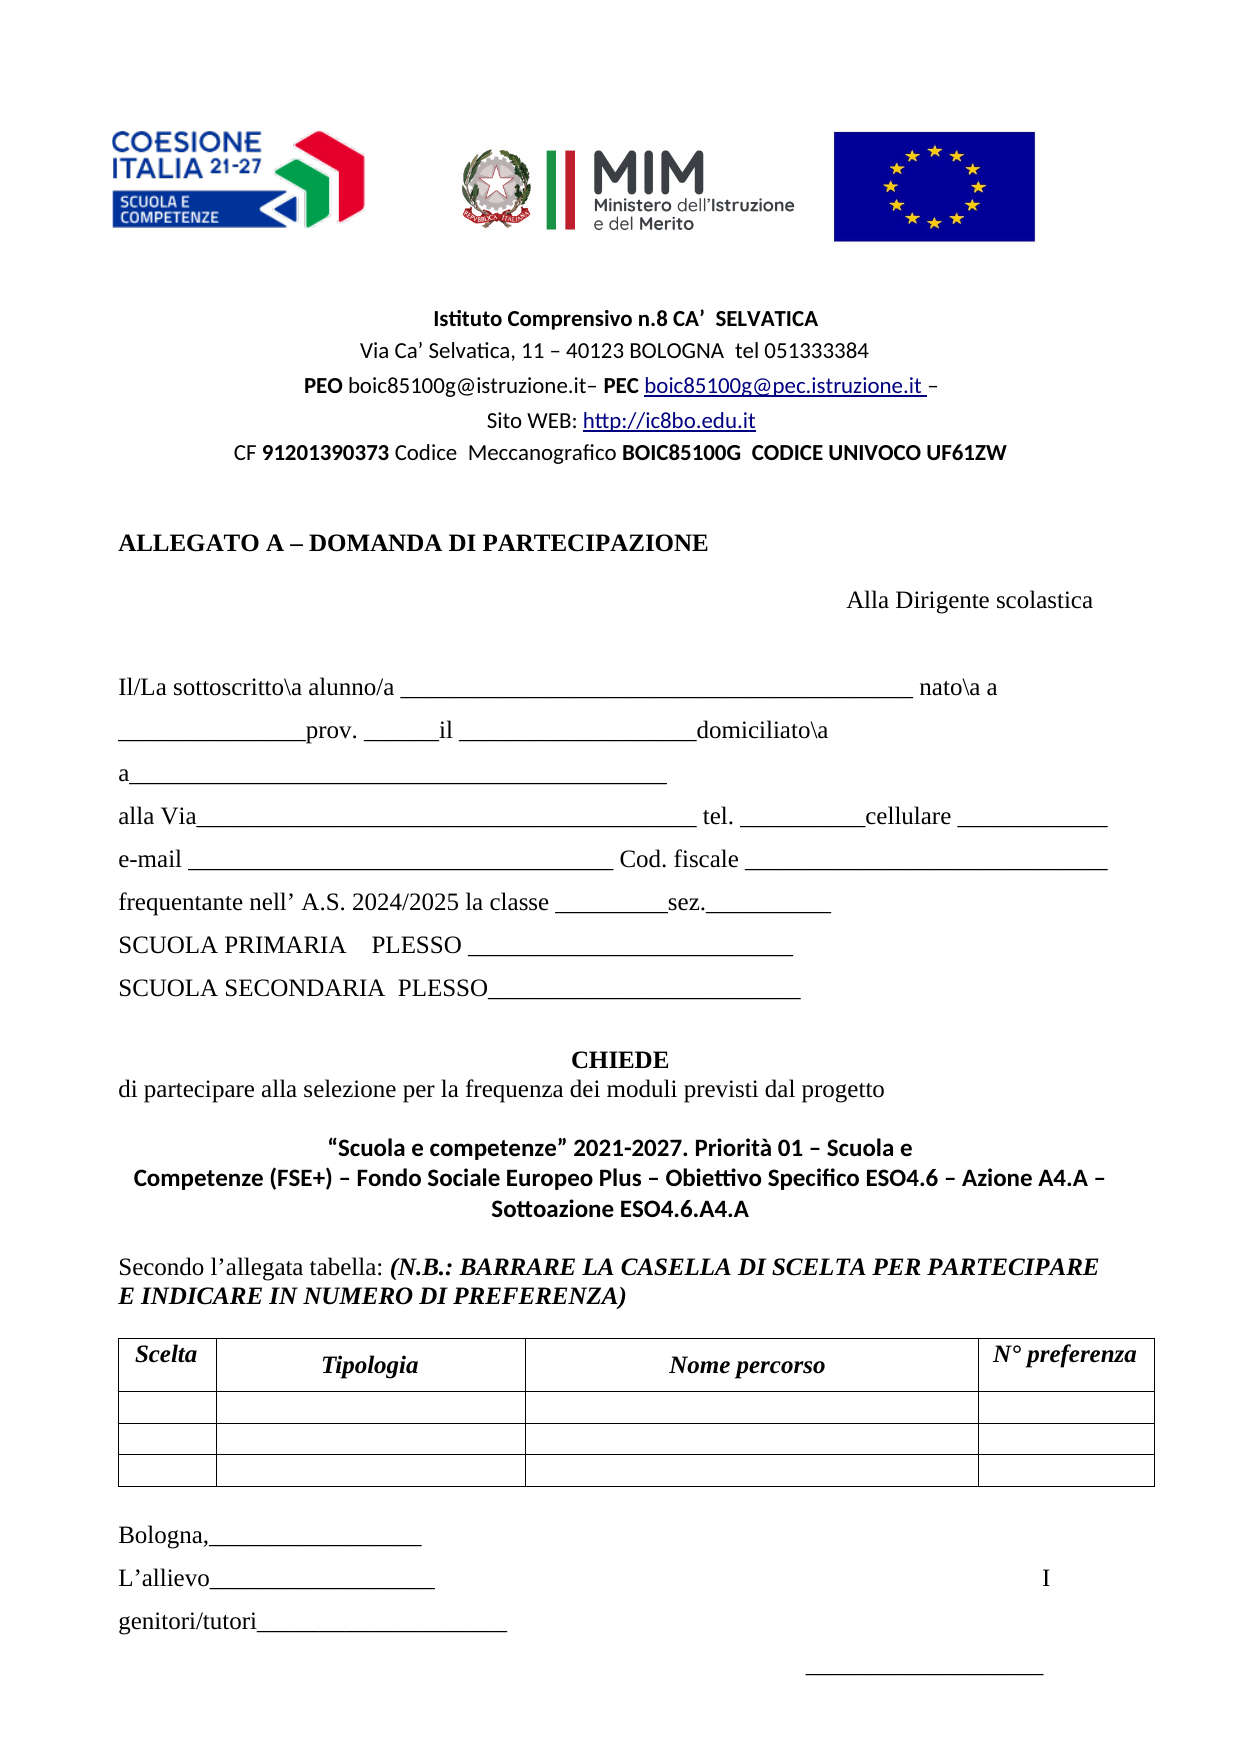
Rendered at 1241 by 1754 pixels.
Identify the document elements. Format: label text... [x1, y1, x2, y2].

text Il/La sottoscritto\a alunno/a _________________________________________ nato\a a _______________prov. ______il ___________________domiciliato\a a___________________________________________ [118, 672, 1122, 787]
text Alla Dirigente scolastica [487, 585, 1122, 614]
text SCUOLA SECONDARIA PLESSO_________________________ [118, 973, 1122, 1002]
table_header Nome percorso [526, 1339, 978, 1391]
text Competenze (FSE+) – Fondo Sociale Europeo Plus – Obiettivo Specifico ESO4.6 – Azione A4.A – Sottoazione ESO4.6.A4.A [118, 1162, 1122, 1223]
text CHIEDE [118, 1045, 1122, 1074]
text frequentante nell’ A.S. 2024/2025 la classe _________sez.__________ [118, 887, 1122, 916]
table_cell [979, 1392, 1154, 1423]
text e-mail __________________________________ Cod. fiscale _____________________________ [118, 844, 1122, 873]
table_cell [119, 1455, 216, 1486]
table_cell [526, 1392, 978, 1423]
table_cell [119, 1392, 216, 1423]
table_cell [119, 1424, 216, 1454]
table_cell [979, 1424, 1154, 1454]
text di partecipare alla selezione per la frequenza dei moduli previsti dal progetto [118, 1074, 1122, 1103]
table_header N° preferenza [979, 1339, 1154, 1391]
table_header Scelta [119, 1339, 216, 1391]
text “Scuola e competenze” 2021-2027. Priorità 01 – Scuola e [118, 1132, 1122, 1162]
text ___________________ [118, 1649, 1053, 1678]
table_cell [217, 1455, 525, 1486]
text Bologna,_________________ L’allievo__________________ I genitori/tutori____________________ [118, 1520, 1053, 1635]
table_header Tipologia [217, 1339, 525, 1391]
text Secondo l’allegata tabella: (N.B.: BARRARE LA CASELLA DI SCELTA PER PARTECIPARE E INDICARE IN NUMERO DI PREFERENZA) [118, 1252, 1122, 1309]
text SCUOLA PRIMARIA PLESSO __________________________ [118, 930, 1122, 959]
text alla Via________________________________________ tel. __________cellulare ____________ [118, 801, 1122, 830]
text ALLEGATO A – DOMANDA DI PARTECIPAZIONE [118, 528, 1122, 557]
table_cell [217, 1392, 525, 1423]
table_cell [526, 1424, 978, 1454]
table_cell [217, 1424, 525, 1454]
table_cell [979, 1455, 1154, 1486]
table_cell [526, 1455, 978, 1486]
